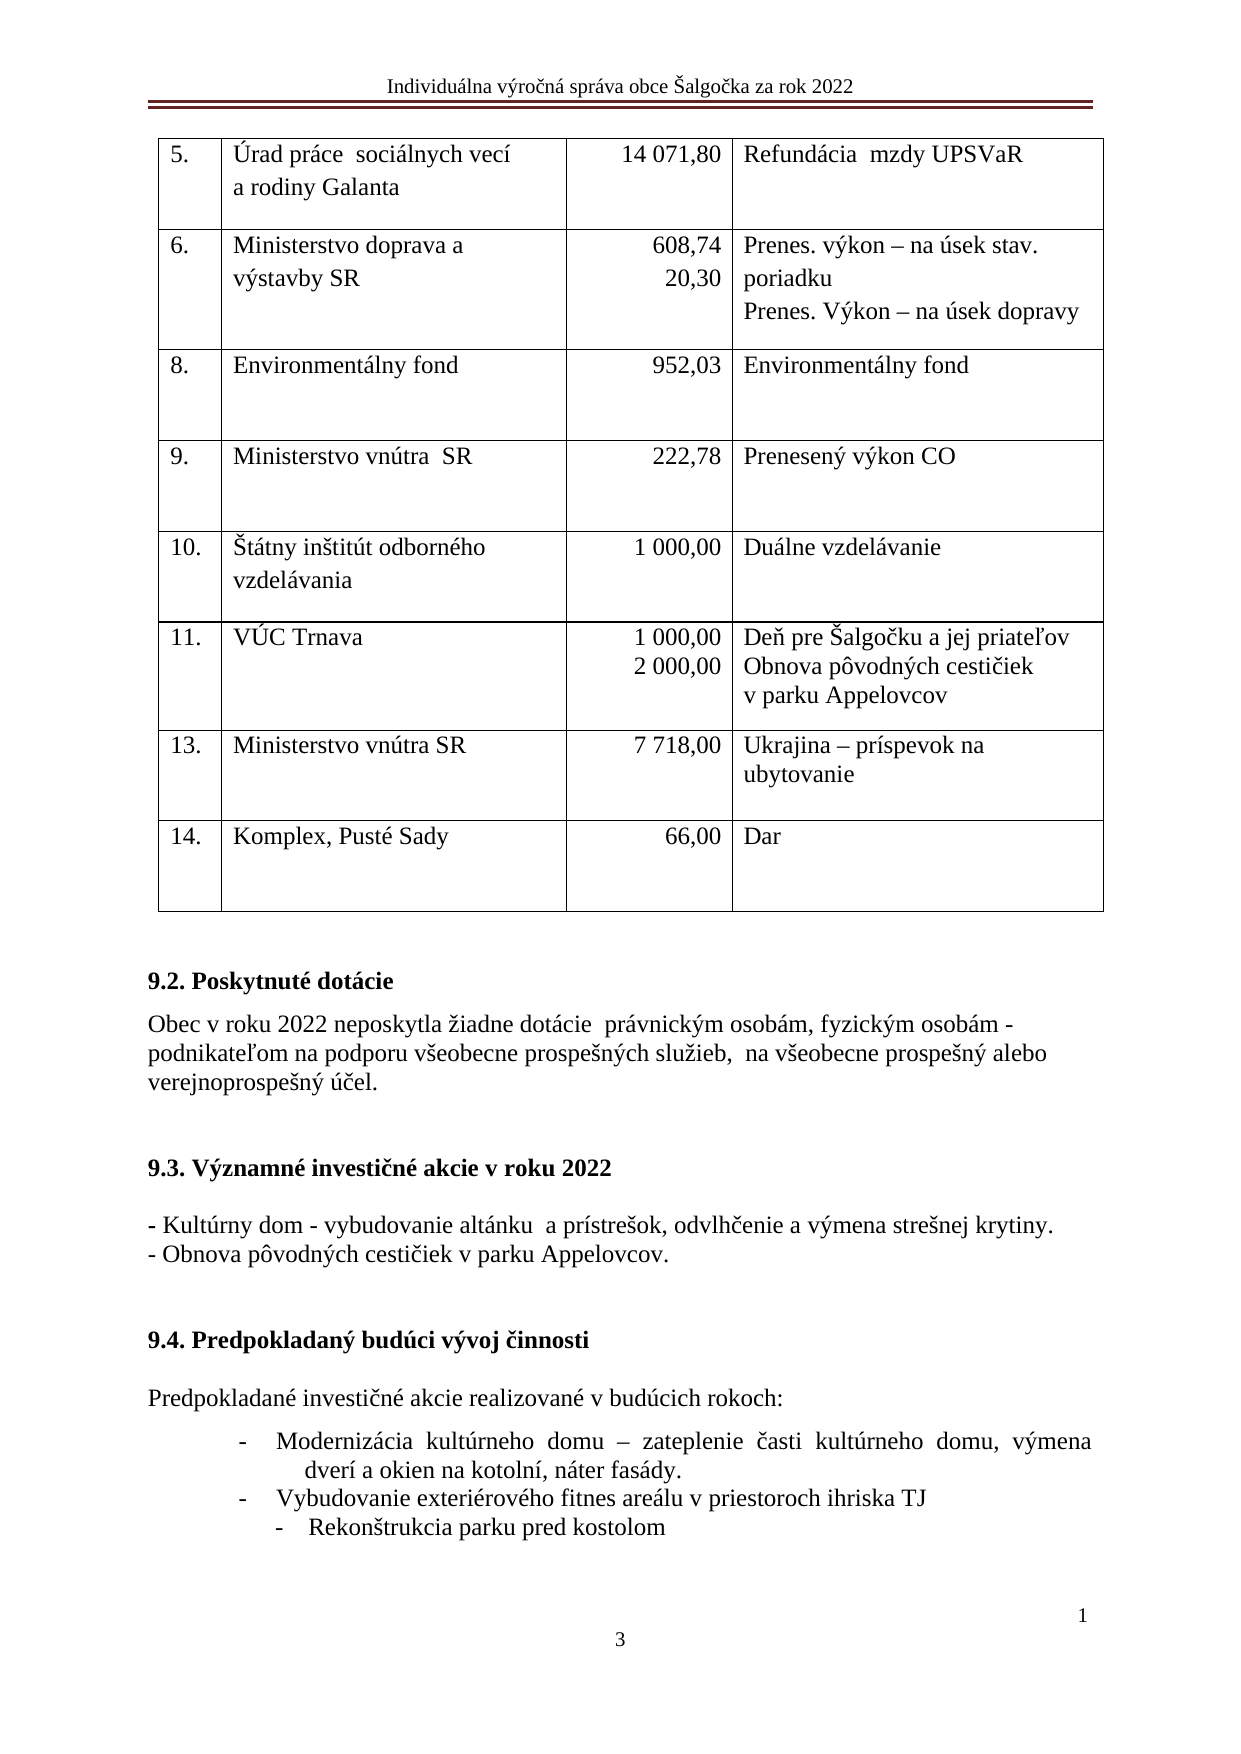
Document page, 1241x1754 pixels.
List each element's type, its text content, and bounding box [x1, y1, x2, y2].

text Predpokladané investičné akcie realizované v budúcich rokoch: [148, 1383, 1093, 1412]
table_cell Prenesený výkon CO [733, 441, 1103, 531]
text - Obnova pôvodných cestičiek v parku Appelovcov. [148, 1239, 1093, 1268]
table_cell Environmentálny fond [222, 350, 566, 440]
table_cell Duálne vzdelávanie [733, 532, 1103, 621]
table_cell 608,74 20,30 [567, 230, 732, 349]
list Modernizácia kultúrneho domu – zateplenie časti kultúrneho domu, výmena dverí a okien na kotolní, náter fasády. [238, 1426, 1093, 1483]
table_cell Komplex, Pusté Sady [222, 821, 566, 911]
text 9.3. Významné investičné akcie v roku 2022 [148, 1153, 1093, 1182]
table_cell Ukrajina – príspevok na ubytovanie [733, 731, 1103, 820]
table_cell 6. [159, 230, 221, 349]
table_cell Ministerstvo vnútra SR [222, 441, 566, 531]
table_cell 9. [159, 441, 221, 531]
table_cell 1 000,00 2 000,00 [567, 623, 732, 729]
table_cell 7 718,00 [567, 731, 732, 820]
text - Kultúrny dom - vybudovanie altánku a prístrešok, odvlhčenie a výmena strešnej krytiny. [148, 1210, 1093, 1239]
table_cell Environmentálny fond [733, 350, 1103, 440]
text Obec v roku 2022 neposkytla žiadne dotácie právnickým osobám, fyzickým osobám - podnikateľom na podporu všeobecne prospešných služieb, na všeobecne prospešný alebo verejnoprospešný účel. [148, 1009, 1093, 1095]
table_cell Deň pre Šalgočku a jej priateľov Obnova pôvodných cestičiek v parku Appelovcov [733, 623, 1103, 729]
table_cell 1 000,00 [567, 532, 732, 621]
text 9.4. Predpokladaný budúci vývoj činnosti [148, 1325, 1093, 1354]
table_cell Ministerstvo doprava a výstavby SR [222, 230, 566, 349]
table_cell Štátny inštitút odborného vzdelávania [222, 532, 566, 621]
text 9.2. Poskytnuté dotácie [148, 966, 1093, 995]
table_cell 8. [159, 350, 221, 440]
table_cell 5. [159, 139, 221, 229]
list Vybudovanie exteriérového fitnes areálu v priestoroch ihriska TJ - Rekonštrukcia parku pred kostolom [237, 1483, 1093, 1570]
table_cell Dar [733, 821, 1103, 911]
table_cell 66,00 [567, 821, 732, 911]
table_cell 14. [159, 821, 221, 911]
table_cell 222,78 [567, 441, 732, 531]
table_cell 13. [159, 731, 221, 820]
table_cell VÚC Trnava [222, 623, 566, 729]
table_cell 14 071,80 [567, 139, 732, 229]
table_cell 10. [159, 532, 221, 621]
table_cell Prenes. výkon – na úsek stav. poriadku Prenes. Výkon – na úsek dopravy [733, 230, 1103, 349]
table_cell 11. [159, 623, 221, 729]
table_cell Refundácia mzdy UPSVaR [733, 139, 1103, 229]
table_cell Úrad práce sociálnych vecí a rodiny Galanta [222, 139, 566, 229]
table_cell 952,03 [567, 350, 732, 440]
table_cell Ministerstvo vnútra SR [222, 731, 566, 820]
